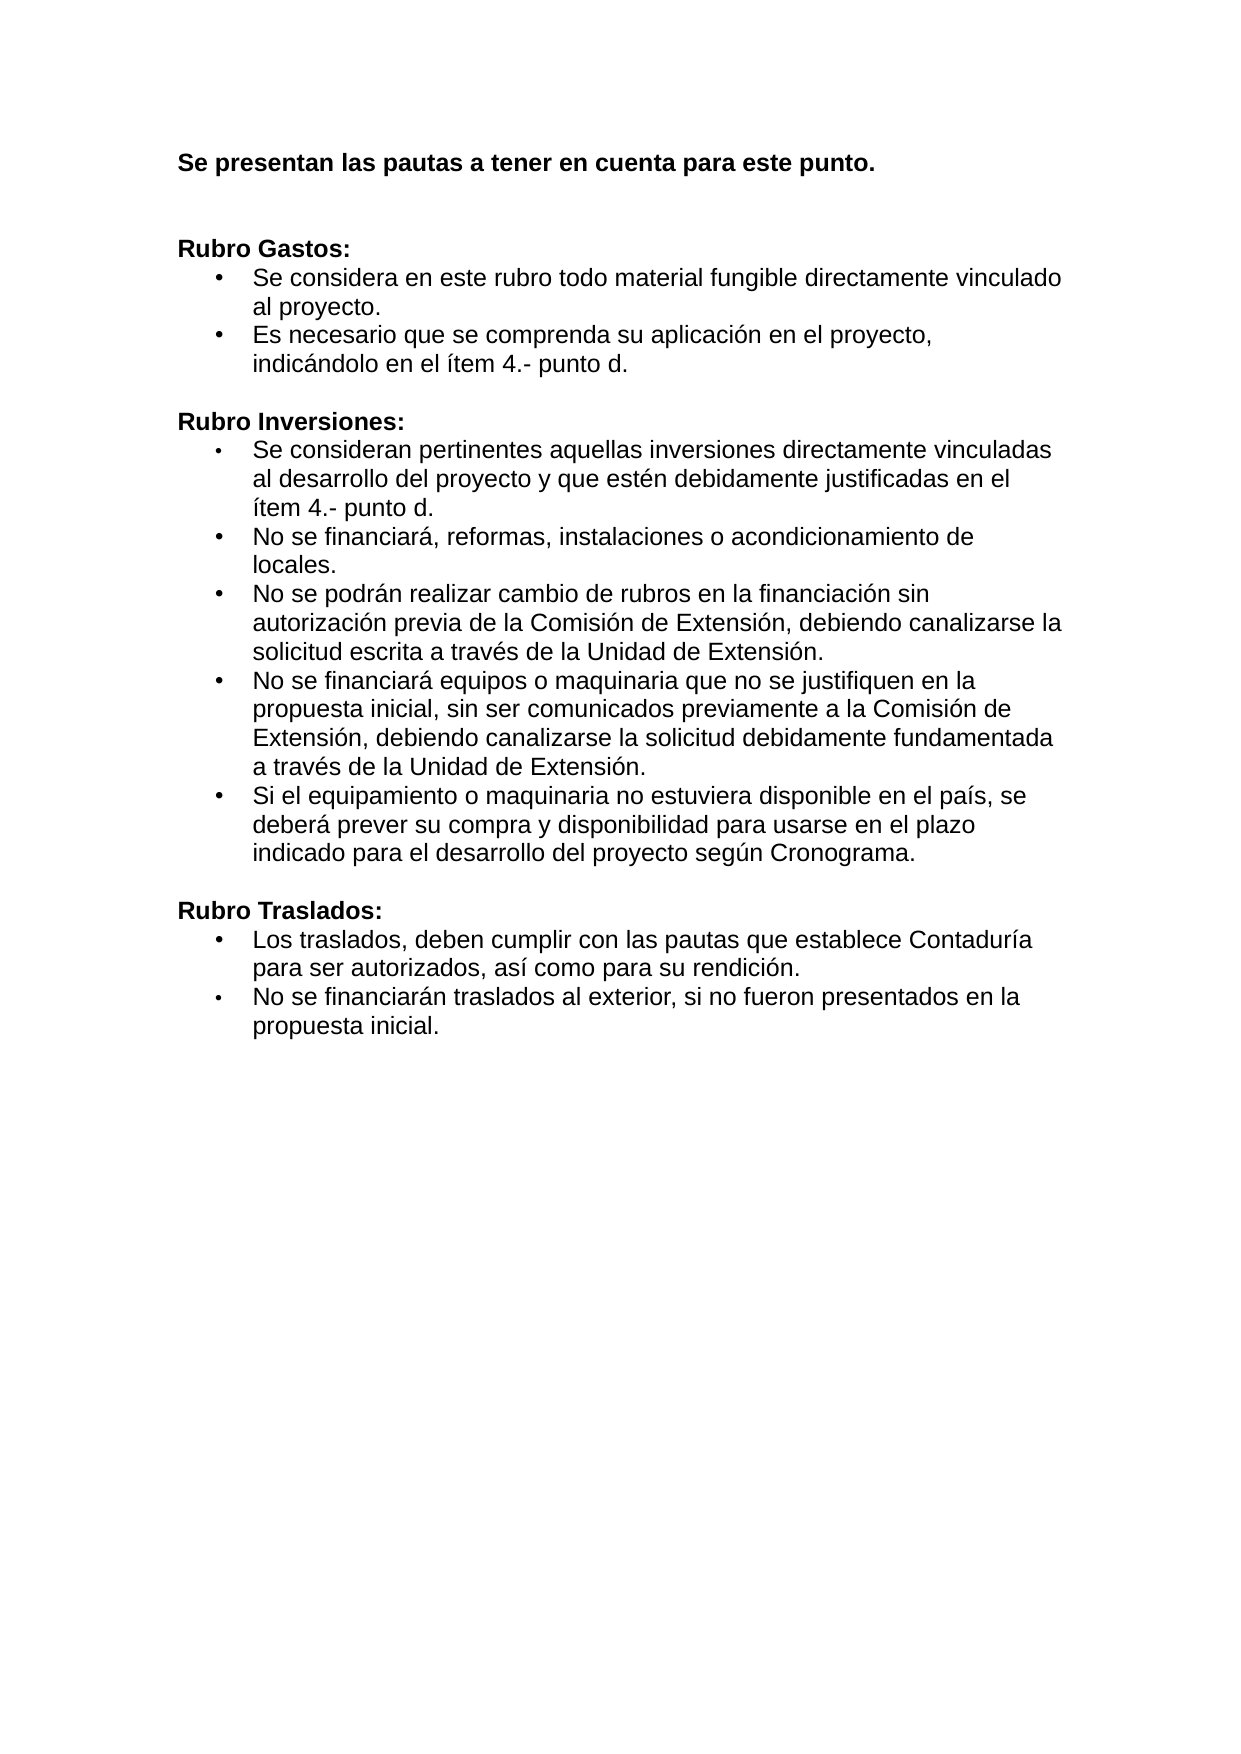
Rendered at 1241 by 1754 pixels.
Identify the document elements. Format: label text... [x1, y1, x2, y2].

list No se podrán realizar cambio de rubros en la financiación sin autorización previa de la Comisión de Extensión, debiendo canalizarse la solicitud escrita a través de la Unidad de Extensión. [215, 579, 1063, 666]
list No se financiará equipos o maquinaria que no se justifiquen en la propuesta inicial, sin ser comunicados previamente a la Comisión de Extensión, debiendo canalizarse la solicitud debidamente fundamentada a través de la Unidad de Extensión. [215, 666, 1063, 781]
list No se financiará, reformas, instalaciones o acondicionamiento de locales. [215, 522, 1063, 579]
list No se financiarán traslados al exterior, si no fueron presentados en la propuesta inicial. [215, 982, 1063, 1040]
list Si el equipamiento o maquinaria no estuviera disponible en el país, se deberá prever su compra y disponibilidad para usarse en el plazo indicado para el desarrollo del proyecto según Cronograma. [215, 781, 1063, 867]
text Rubro Gastos: [177, 234, 1063, 263]
text Se presentan las pautas a tener en cuenta para este punto. [177, 148, 1063, 176]
list Se consideran pertinentes aquellas inversiones directamente vinculadas al desarrollo del proyecto y que estén debidamente justificadas en el ítem 4.- punto d. [215, 435, 1063, 522]
list Se considera en este rubro todo material fungible directamente vinculado al proyecto. [215, 263, 1063, 320]
list Los traslados, deben cumplir con las pautas que establece Contaduría para ser autorizados, así como para su rendición. [215, 924, 1063, 982]
text Rubro Traslados: [177, 896, 1063, 924]
text Rubro Inversiones: [177, 407, 1063, 435]
list Es necesario que se comprenda su aplicación en el proyecto, indicándolo en el ítem 4.- punto d. [215, 320, 1063, 378]
